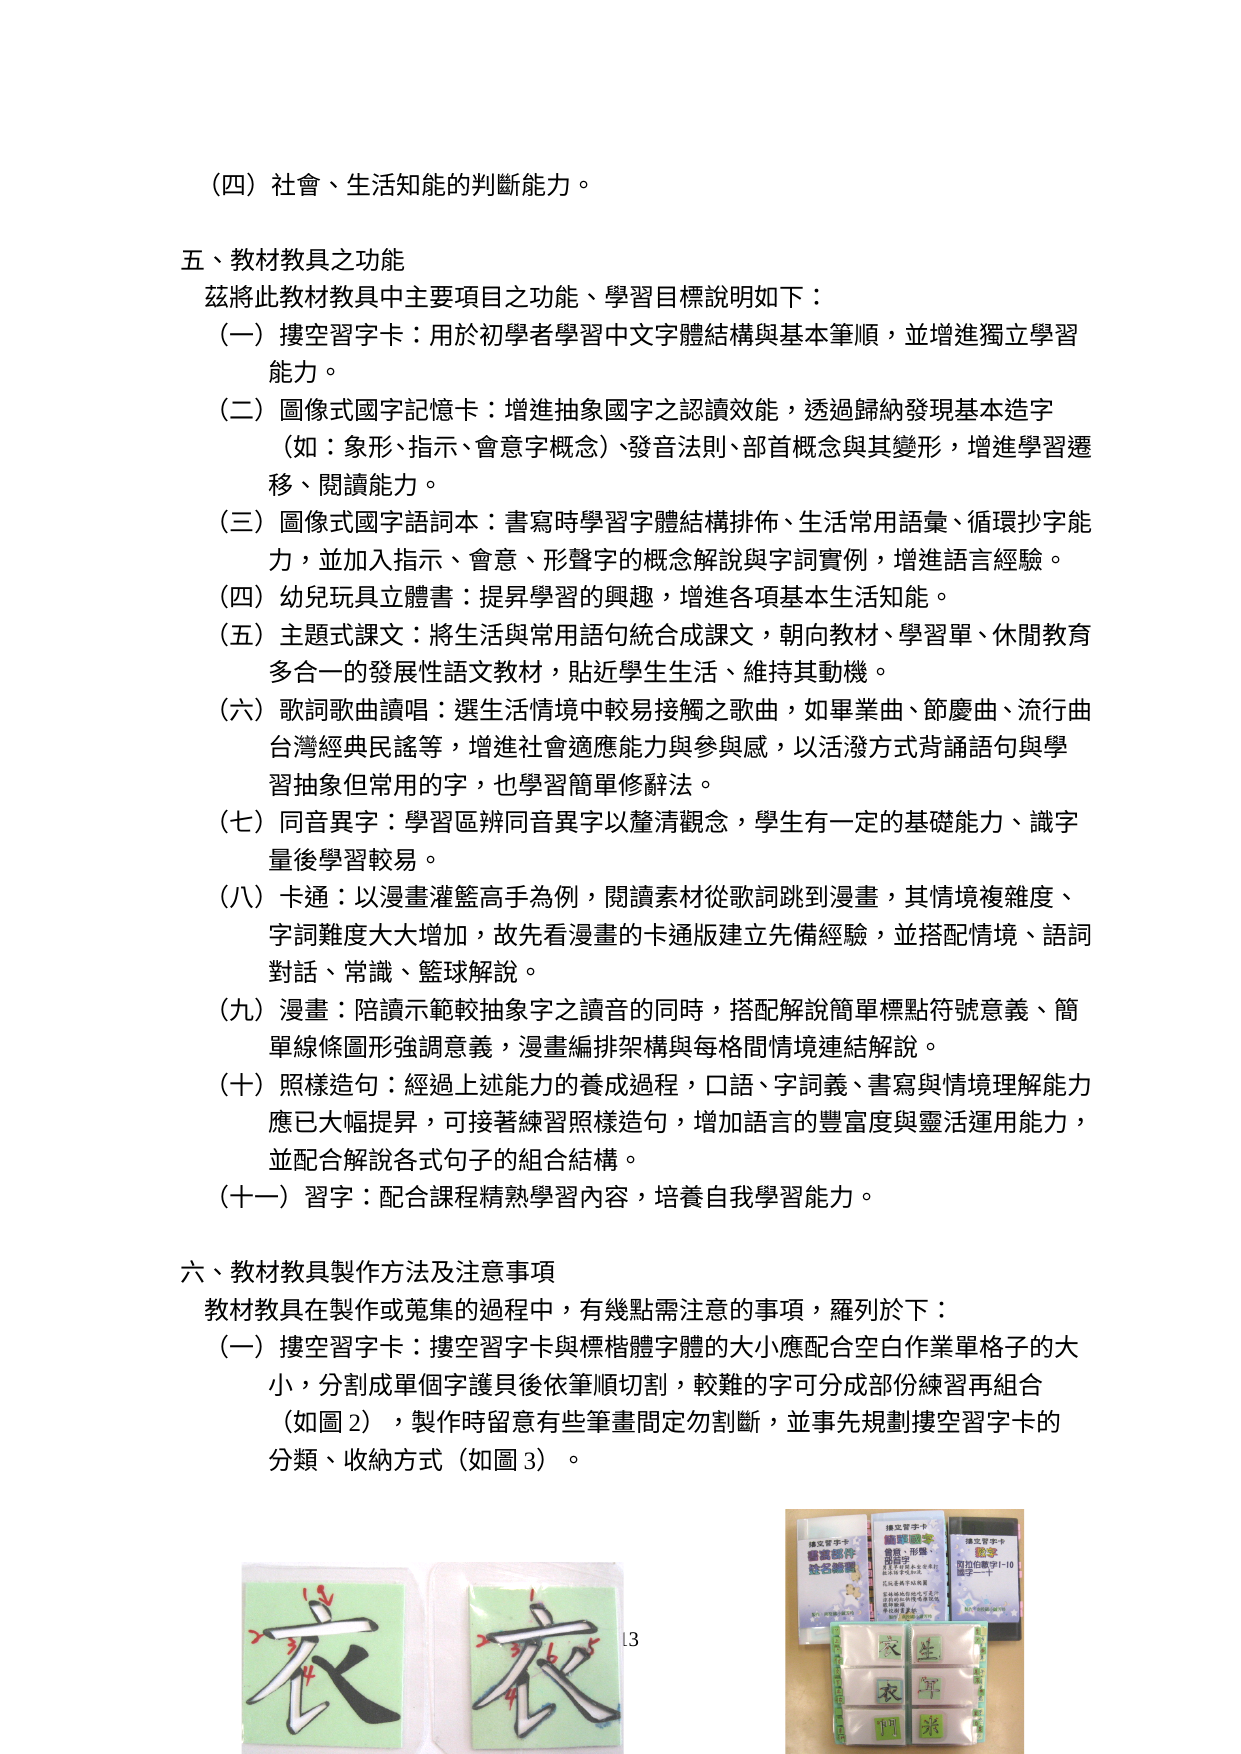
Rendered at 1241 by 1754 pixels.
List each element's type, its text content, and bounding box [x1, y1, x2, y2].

text （四）幼兒玩具立體書：提昇學習的興趣，增進各項基本生活知能。 [204, 577, 1092, 614]
text （十一）習字：配合課程精熟學習內容，培養自我學習能力。 [204, 1177, 1092, 1214]
text （三）圖像式國字語詞本：書寫時學習字體結構排佈、生活常用語彙、循環抄字能力，並加入指示、會意、形聲字的概念解說與字詞實例，增進語言經驗。 [204, 502, 1092, 577]
text （八）卡通：以漫畫灌籃高手為例，閱讀素材從歌詞跳到漫畫，其情境複雜度、字詞難度大大增加，故先看漫畫的卡通版建立先備經驗，並搭配情境、語詞、對話、常識、籃球解說。 [204, 877, 1092, 989]
text （一）摟空習字卡：用於初學者學習中文字體結構與基本筆順，並增進獨立學習能力。 [204, 314, 1085, 389]
text 教材教具在製作或蒐集的過程中，有幾點需注意的事項，羅列於下： [148, 1289, 1092, 1327]
text （四）社會、生活知能的判斷能力。 [148, 164, 1092, 202]
text （五）主題式課文：將生活與常用語句統合成課文，朝向教材、學習單、休閒教育多合一的發展性語文教材，貼近學生生活、維持其動機。 [204, 614, 1092, 689]
text （七）同音異字：學習區辨同音異字以釐清觀念，學生有一定的基礎能力、識字量後學習較易。 [204, 802, 1092, 877]
text （十）照樣造句：經過上述能力的養成過程，口語、字詞義、書寫與情境理解能力應已大幅提昇，可接著練習照樣造句，增加語言的豐富度與靈活運用能力，並配合解說各式句子的組合結構。 [204, 1064, 1092, 1177]
text 茲將此教材教具中主要項目之功能、學習目標說明如下： [148, 277, 1092, 314]
picture [241, 1562, 624, 1754]
text 五、教材教具之功能 [148, 239, 1092, 277]
text （六）歌詞歌曲讀唱：選生活情境中較易接觸之歌曲，如畢業曲、節慶曲、流行曲、台灣經典民謠等，增進社會適應能力與參與感，以活潑方式背誦語句與學習抽象但常用的字，也學習簡單修辭法。 [204, 689, 1092, 802]
text （二）圖像式國字記憶卡：增進抽象國字之認讀效能，透過歸納發現基本造字（如：象形、指示、會意字概念）、發音法則、部首概念與其變形，增進學習遷移、閱讀能力。 [204, 389, 1092, 502]
text 六、教材教具製作方法及注意事項 [148, 1252, 1092, 1289]
text （九）漫畫：陪讀示範較抽象字之讀音的同時，搭配解說簡單標點符號意義、簡單線條圖形強調意義，漫畫編排架構與每格間情境連結解說。 [204, 989, 1092, 1064]
text （一）摟空習字卡：摟空習字卡與標楷體字體的大小應配合空白作業單格子的大小，分割成單個字護貝後依筆順切割，較難的字可分成部份練習再組合（如圖2），製作時留意有些筆畫間定勿割斷，並事先規劃摟空習字卡的分類、收納方式（如圖3）。 [204, 1327, 1085, 1477]
picture [785, 1509, 1025, 1754]
